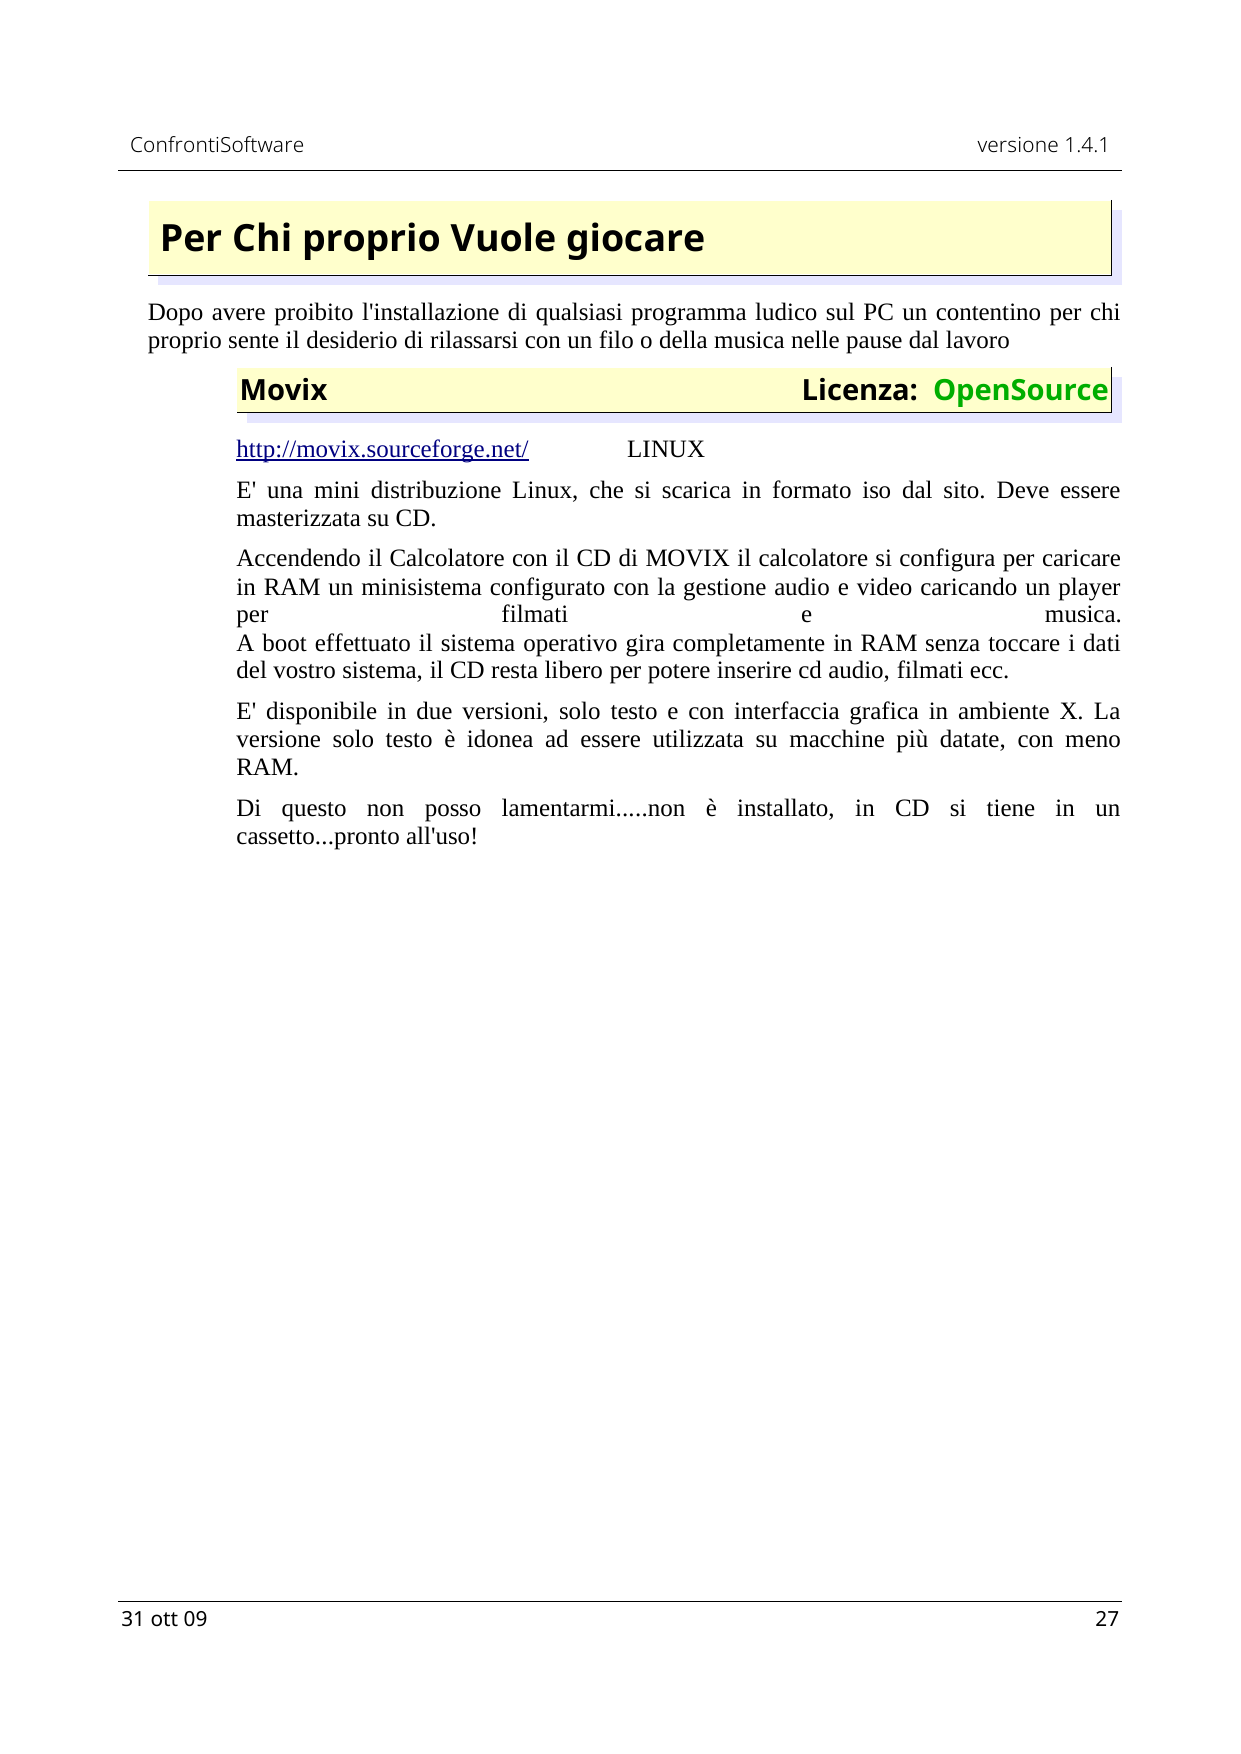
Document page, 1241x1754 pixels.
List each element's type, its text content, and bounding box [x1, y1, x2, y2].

text Di questo non posso lamentarmi.....non è installato, in CD si tiene in un cassetto...pronto all'uso! [236, 793, 1122, 849]
text E' disponibile in due versioni, solo testo e con interfaccia grafica in ambiente X. La versione solo testo è idonea ad essere utilizzata su macchine più datate, con meno RAM. [236, 697, 1122, 781]
text Dopo avere proibito l'installazione di qualsiasi programma ludico sul PC un contentino per chi proprio sente il desiderio di rilassarsi con un filo o della musica nelle pause dal lavoro [148, 298, 1122, 354]
text http://movix.sourceforge.net/ LINUX [236, 435, 1122, 463]
text E' una mini distribuzione Linux, che si scarica in formato iso dal sito. Deve essere masterizzata su CD. [236, 476, 1122, 532]
subtitle Movix Licenza: OpenSource [237, 368, 1111, 412]
subtitle Per Chi proprio Vuole giocare [149, 201, 1111, 274]
text Accendendo il Calcolatore con il CD di MOVIX il calcolatore si configura per caricare in RAM un minisistema configurato con la gestione audio e video caricando un player per filmati e musica. A boot effettuato il sistema operativo gira completamente in RAM senza toccare i dati del vostro sistema, il CD resta libero per potere inserire cd audio, filmati ecc. [236, 544, 1122, 684]
